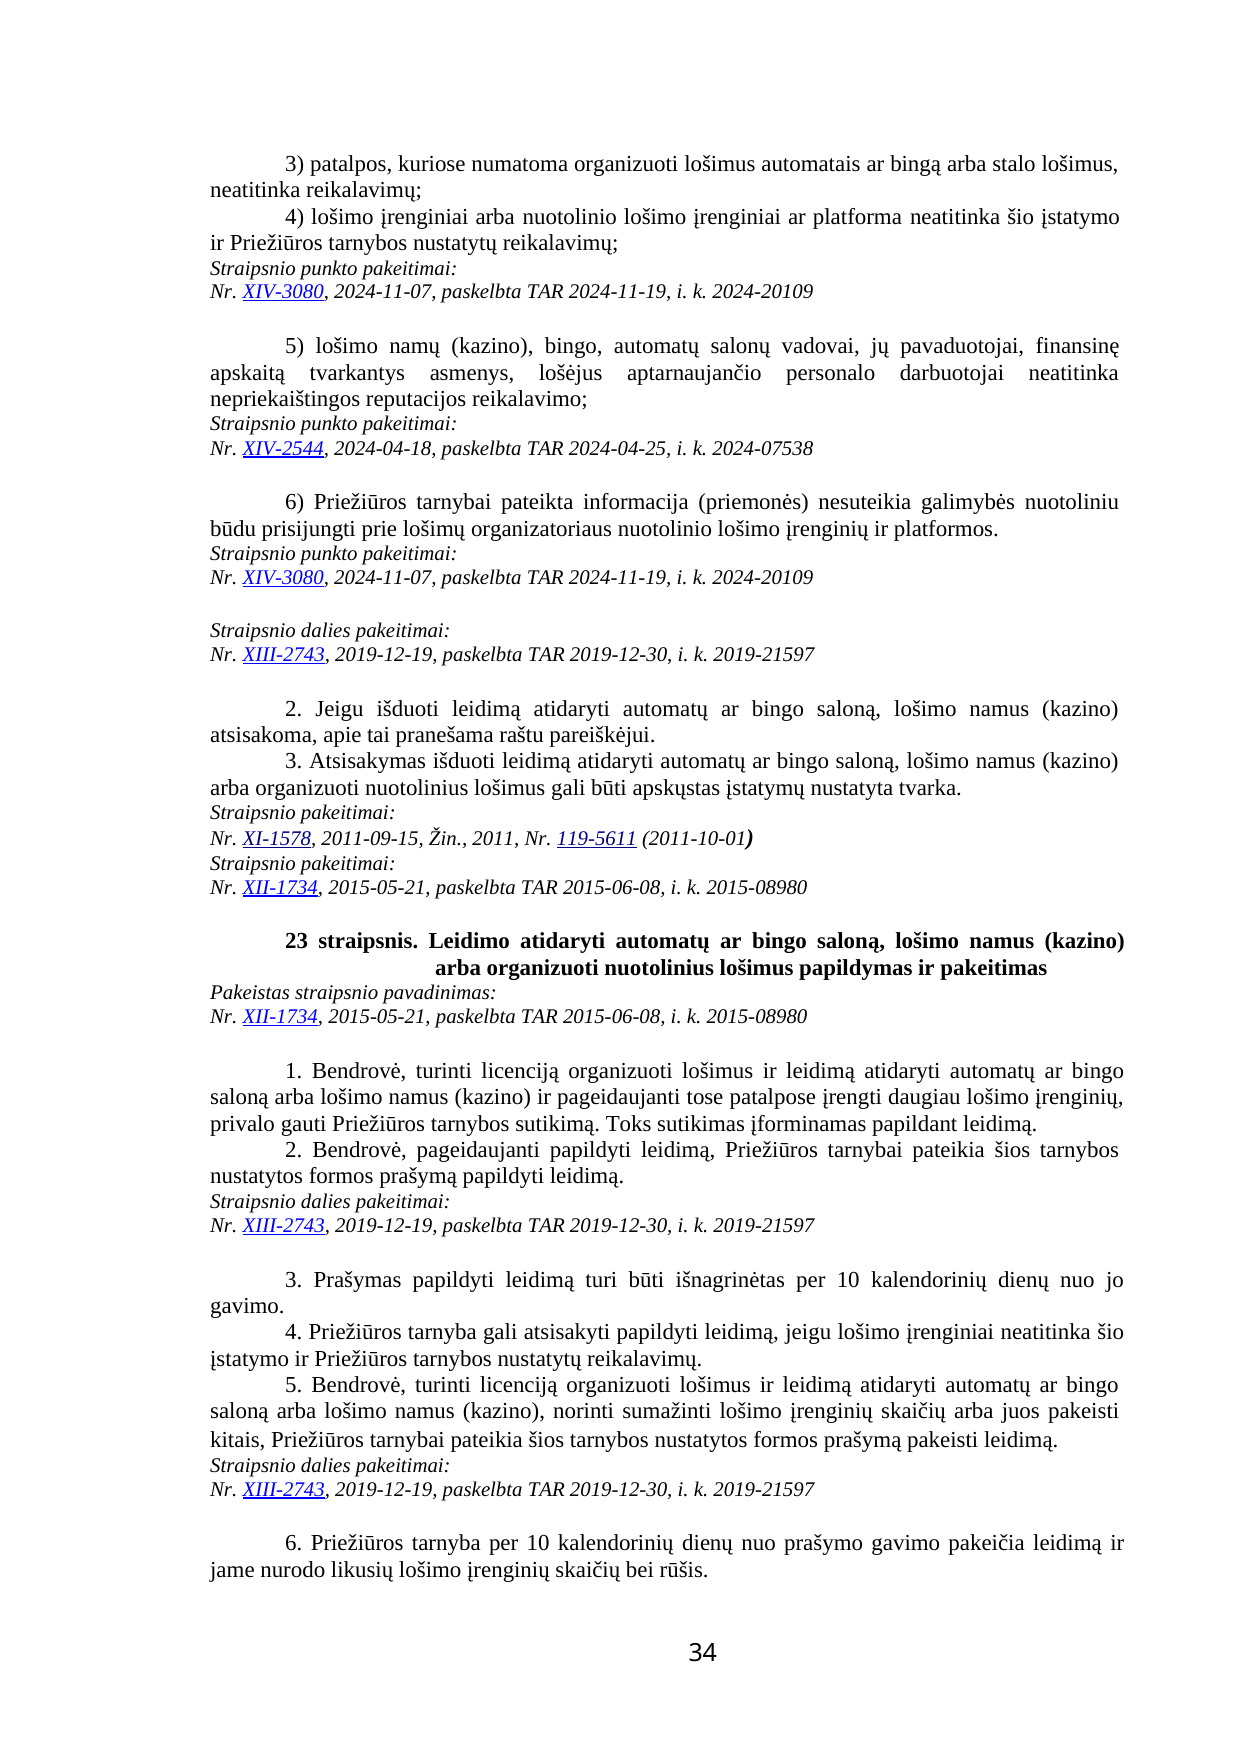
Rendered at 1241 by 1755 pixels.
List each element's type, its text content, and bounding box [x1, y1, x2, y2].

text 6) Priežiūros tarnybai pateikta informacija (priemonės) nesuteikia galimybės nuotoliniu būdu prisijungti prie lošimų organizatoriaus nuotolinio lošimo įrenginių ir platformos. [210, 488, 1120, 541]
text Straipsnio punkto pakeitimai: [210, 411, 1120, 435]
text 5) lošimo namų (kazino), bingo, automatų salonų vadovai, jų pavaduotojai, finansinę apskaitą tvarkantys asmenys, lošėjus aptarnaujančio personalo darbuotojai neatitinka nepriekaištingos reputacijos reikalavimo; [210, 332, 1120, 411]
text Nr. XII-1734, 2015-05-21, paskelbta TAR 2015-06-08, i. k. 2015-08980 [210, 1004, 1120, 1028]
text 2. Bendrovė, pageidaujanti papildyti leidimą, Priežiūros tarnybai pateikia šios tarnybos nustatytos formos prašymą papildyti leidimą. [210, 1136, 1120, 1189]
text 3. Atsisakymas išduoti leidimą atidaryti automatų ar bingo saloną, lošimo namus (kazino) arba organizuoti nuotolinius lošimus gali būti apskųstas įstatymų nustatyta tvarka. [210, 747, 1120, 800]
text Nr. XIV-3080, 2024-11-07, paskelbta TAR 2024-11-19, i. k. 2024-20109 [210, 279, 1120, 303]
text Nr. XIII-2743, 2019-12-19, paskelbta TAR 2019-12-30, i. k. 2019-21597 [210, 642, 1120, 666]
text Straipsnio punkto pakeitimai: [210, 255, 1120, 279]
text Straipsnio dalies pakeitimai: [210, 1452, 1120, 1477]
text Nr. XIII-2743, 2019-12-19, paskelbta TAR 2019-12-30, i. k. 2019-21597 [210, 1213, 1120, 1237]
text Nr. XIII-2743, 2019-12-19, paskelbta TAR 2019-12-30, i. k. 2019-21597 [210, 1477, 1120, 1501]
text Nr. XIV-2544, 2024-04-18, paskelbta TAR 2024-04-25, i. k. 2024-07538 [210, 435, 1120, 459]
text Straipsnio pakeitimai: [210, 800, 1120, 824]
text Straipsnio punkto pakeitimai: [210, 541, 1120, 565]
text Straipsnio dalies pakeitimai: [210, 618, 1120, 642]
text 3) patalpos, kuriose numatoma organizuoti lošimus automatais ar bingą arba stalo lošimus, neatitinka reikalavimų; [210, 150, 1120, 203]
text Nr. XI-1578, 2011-09-15, Žin., 2011, Nr. 119-5611 (2011-10-01) [210, 824, 1120, 851]
text 4. Priežiūros tarnyba gali atsisakyti papildyti leidimą, jeigu lošimo įrenginiai neatitinka šio įstatymo ir Priežiūros tarnybos nustatytų reikalavimų. [210, 1318, 1126, 1371]
text 1. Bendrovė, turinti licenciją organizuoti lošimus ir leidimą atidaryti automatų ar bingo saloną arba lošimo namus (kazino) ir pageidaujanti tose patalpose įrengti daugiau lošimo įrenginių, privalo gauti Priežiūros tarnybos sutikimą. Toks sutikimas įforminamas papildant leidimą. [210, 1057, 1126, 1136]
text Nr. XII-1734, 2015-05-21, paskelbta TAR 2015-06-08, i. k. 2015-08980 [210, 874, 1120, 899]
text 5. Bendrovė, turinti licenciją organizuoti lošimus ir leidimą atidaryti automatų ar bingo saloną arba lošimo namus (kazino), norinti sumažinti lošimo įrenginių skaičių arba juos pakeisti kitais, Priežiūros tarnybai pateikia šios tarnybos nustatytos formos prašymą pakeisti leidimą. [210, 1371, 1120, 1452]
text Nr. XIV-3080, 2024-11-07, paskelbta TAR 2024-11-19, i. k. 2024-20109 [210, 565, 1120, 589]
text Pakeistas straipsnio pavadinimas: [210, 980, 1120, 1004]
text Straipsnio dalies pakeitimai: [210, 1189, 1120, 1213]
text 6. Priežiūros tarnyba per 10 kalendorinių dienų nuo prašymo gavimo pakeičia leidimą ir jame nurodo likusių lošimo įrenginių skaičių bei rūšis. [210, 1529, 1126, 1582]
text 3. Prašymas papildyti leidimą turi būti išnagrinėtas per 10 kalendorinių dienų nuo jo gavimo. [210, 1266, 1126, 1318]
text Straipsnio pakeitimai: [210, 851, 1120, 874]
text 23 straipsnis. Leidimo atidaryti automatų ar bingo saloną, lošimo namus (kazino) arba organizuoti nuotolinius lošimus papildymas ir pakeitimas [285, 927, 1126, 980]
text 2. Jeigu išduoti leidimą atidaryti automatų ar bingo saloną, lošimo namus (kazino) atsisakoma, apie tai pranešama raštu pareiškėjui. [210, 695, 1120, 747]
text 4) lošimo įrenginiai arba nuotolinio lošimo įrenginiai ar platforma neatitinka šio įstatymo ir Priežiūros tarnybos nustatytų reikalavimų; [210, 203, 1120, 255]
